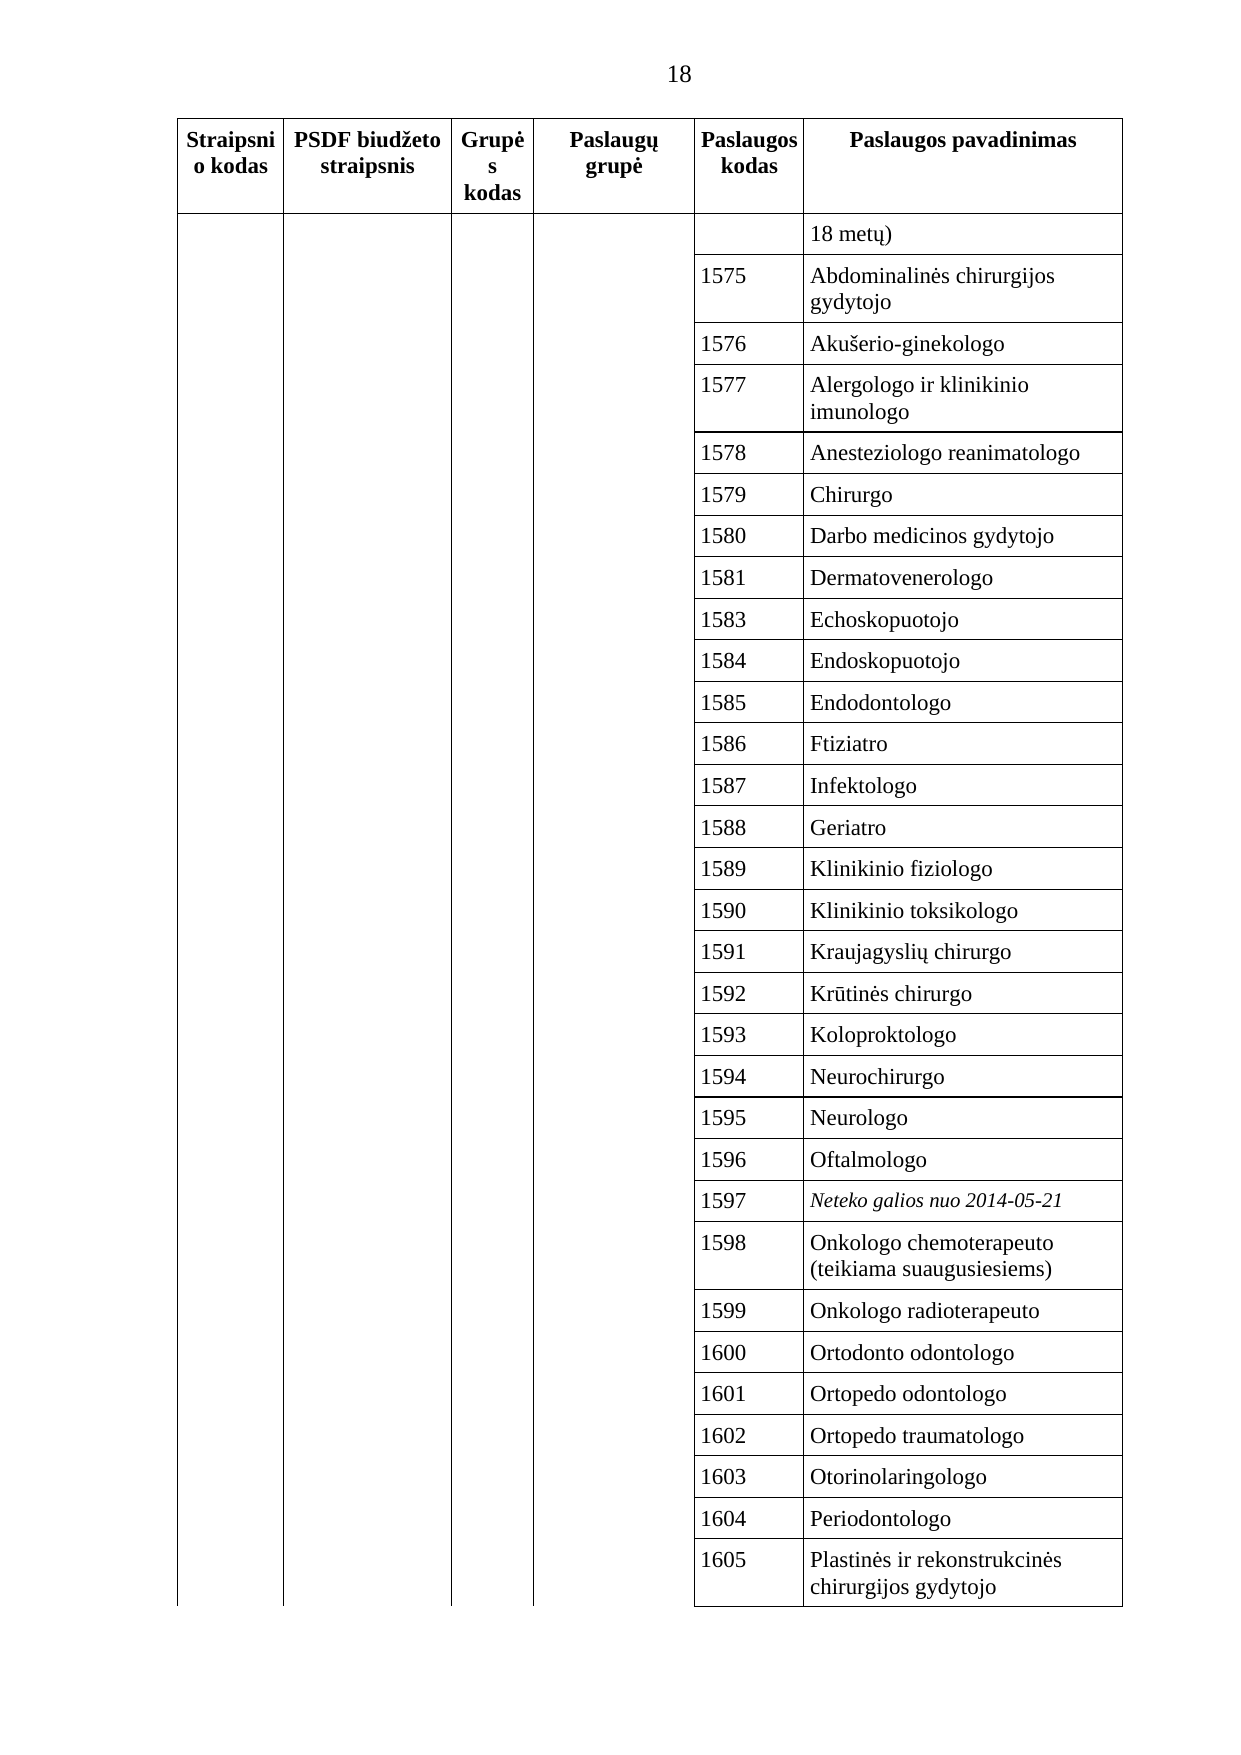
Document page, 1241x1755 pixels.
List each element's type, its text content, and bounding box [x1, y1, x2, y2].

table_cell [284, 847, 451, 888]
table_cell [178, 764, 283, 805]
table_cell Ortodonto odontologo [804, 1332, 1122, 1372]
table_cell [452, 1055, 533, 1096]
table_cell 1592 [695, 973, 803, 1013]
table_cell [284, 1497, 451, 1538]
table_cell [452, 764, 533, 805]
table_cell [452, 515, 533, 556]
table_cell Onkologo chemoterapeuto (teikiama suaugusiesiems) [804, 1222, 1122, 1289]
table_cell [534, 1013, 694, 1055]
table_cell [284, 805, 451, 847]
table_cell [284, 556, 451, 598]
table_cell 1588 [695, 806, 803, 847]
table_cell [452, 639, 533, 681]
table_cell Endodontologo [804, 682, 1122, 722]
table_cell 1600 [695, 1332, 803, 1372]
table_cell [178, 1497, 283, 1538]
table_cell [452, 598, 533, 639]
table_cell [534, 598, 694, 639]
table_cell 1580 [695, 516, 803, 556]
table_cell [534, 1414, 694, 1455]
table_cell 1581 [695, 557, 803, 598]
table_cell [534, 1138, 694, 1179]
table_cell [452, 1289, 533, 1331]
table_cell [452, 1372, 533, 1414]
table_cell Ortopedo odontologo [804, 1373, 1122, 1414]
table_cell [178, 889, 283, 930]
table_cell [534, 889, 694, 930]
table_cell [534, 1538, 694, 1606]
table_cell [178, 515, 283, 556]
table_cell [534, 556, 694, 598]
table_cell Alergologo ir klinikinio imunologo [804, 365, 1122, 431]
table_cell 1585 [695, 682, 803, 722]
table_cell [178, 1455, 283, 1497]
table_cell [284, 764, 451, 805]
table_cell [534, 639, 694, 681]
table_cell [284, 722, 451, 764]
table_cell Periodontologo [804, 1498, 1122, 1538]
table_header Paslaugos kodas [695, 119, 803, 212]
table_cell Geriatro [804, 806, 1122, 847]
table_cell 1594 [695, 1056, 803, 1096]
table_cell 1598 [695, 1222, 803, 1289]
table_cell [178, 556, 283, 598]
table_cell Dermatovenerologo [804, 557, 1122, 598]
table_cell 1579 [695, 474, 803, 514]
table_cell [178, 1138, 283, 1179]
table_cell [452, 322, 533, 363]
table_cell Endoskopuotojo [804, 640, 1122, 681]
table_cell [452, 805, 533, 847]
table_cell [178, 1013, 283, 1055]
table_cell Koloproktologo [804, 1014, 1122, 1055]
table_cell Chirurgo [804, 474, 1122, 514]
table_cell [452, 1180, 533, 1221]
table_cell 1597 [695, 1181, 803, 1221]
table_cell Ftiziatro [804, 723, 1122, 764]
table_cell [534, 214, 694, 254]
table_cell [695, 214, 803, 254]
table_cell [452, 1538, 533, 1606]
table_cell [284, 1414, 451, 1455]
table_cell [178, 639, 283, 681]
table_header Grupės kodas [452, 119, 533, 212]
table_cell [534, 722, 694, 764]
table_header Straipsnio kodas [178, 119, 283, 212]
table_cell 1599 [695, 1290, 803, 1331]
table_cell [534, 764, 694, 805]
table_cell [284, 1331, 451, 1372]
table_cell [284, 639, 451, 681]
table_cell [284, 1455, 451, 1497]
table_cell [284, 515, 451, 556]
table_cell Klinikinio toksikologo [804, 890, 1122, 930]
table_cell Krūtinės chirurgo [804, 973, 1122, 1013]
table_cell [178, 473, 283, 514]
table_cell [534, 1180, 694, 1221]
table_cell [284, 1221, 451, 1289]
table_cell [452, 681, 533, 722]
table_cell 1596 [695, 1139, 803, 1179]
table_cell [534, 322, 694, 363]
table_cell [178, 1221, 283, 1289]
table_cell [452, 1497, 533, 1538]
table_cell [284, 1138, 451, 1179]
table_cell [452, 254, 533, 322]
table_cell [534, 930, 694, 972]
table_cell Oftalmologo [804, 1139, 1122, 1179]
table_cell 1587 [695, 765, 803, 805]
table_cell [534, 972, 694, 1013]
table_cell [452, 930, 533, 972]
table_cell [534, 1289, 694, 1331]
table_cell Echoskopuotojo [804, 599, 1122, 639]
table_cell [284, 1096, 451, 1138]
table_cell Akušerio-ginekologo [804, 323, 1122, 363]
table_cell Klinikinio fiziologo [804, 848, 1122, 888]
table_cell 1583 [695, 599, 803, 639]
table_cell 1578 [695, 433, 803, 473]
table_cell [284, 214, 451, 254]
table_cell Plastinės ir rekonstrukcinės chirurgijos gydytojo [804, 1539, 1122, 1606]
table_cell [534, 1221, 694, 1289]
table_cell [452, 214, 533, 254]
table_cell [534, 1372, 694, 1414]
table_cell Onkologo radioterapeuto [804, 1290, 1122, 1331]
table_cell 1601 [695, 1373, 803, 1414]
table_cell 18 metų) [804, 214, 1122, 254]
table_cell Ortopedo traumatologo [804, 1415, 1122, 1455]
table_cell [284, 431, 451, 473]
table_cell [452, 364, 533, 431]
table_cell [284, 598, 451, 639]
table_cell Abdominalinės chirurgijos gydytojo [804, 255, 1122, 322]
table_cell [284, 1538, 451, 1606]
table_cell [534, 1455, 694, 1497]
table_cell 1605 [695, 1539, 803, 1606]
table_cell Neteko galios nuo 2014-05-21 [804, 1181, 1122, 1221]
table_cell [452, 847, 533, 888]
table_cell Darbo medicinos gydytojo [804, 516, 1122, 556]
table_cell Kraujagyslių chirurgo [804, 931, 1122, 972]
table_cell [284, 322, 451, 363]
table_cell [452, 1455, 533, 1497]
table_cell [284, 972, 451, 1013]
table_cell [452, 889, 533, 930]
table_cell [178, 1414, 283, 1455]
table_cell 1590 [695, 890, 803, 930]
table_cell Neurologo [804, 1098, 1122, 1138]
table_cell [178, 598, 283, 639]
table_header PSDF biudžeto straipsnis [284, 119, 451, 212]
table_cell Otorinolaringologo [804, 1456, 1122, 1497]
table_cell [284, 473, 451, 514]
table_cell [452, 1013, 533, 1055]
table_cell [284, 1289, 451, 1331]
table_cell [534, 1497, 694, 1538]
table_cell 1602 [695, 1415, 803, 1455]
table_cell [178, 364, 283, 431]
table_cell 1591 [695, 931, 803, 972]
table_cell [284, 889, 451, 930]
table_cell [534, 515, 694, 556]
table_cell [284, 1372, 451, 1414]
table_cell [178, 254, 283, 322]
table_cell [178, 322, 283, 363]
table_cell [452, 722, 533, 764]
table_cell [534, 1331, 694, 1372]
table_cell [178, 847, 283, 888]
table_cell [284, 254, 451, 322]
table_cell [178, 930, 283, 972]
table_cell [534, 254, 694, 322]
table_cell Neurochirurgo [804, 1056, 1122, 1096]
table_cell [178, 1289, 283, 1331]
table_cell 1584 [695, 640, 803, 681]
table_cell [534, 681, 694, 722]
table_cell [178, 1372, 283, 1414]
table_cell 1589 [695, 848, 803, 888]
table_cell [452, 473, 533, 514]
table_cell [178, 1055, 283, 1096]
table_cell [178, 805, 283, 847]
table_cell [534, 847, 694, 888]
table_cell [452, 556, 533, 598]
table_cell Anesteziologo reanimatologo [804, 433, 1122, 473]
table_cell Infektologo [804, 765, 1122, 805]
table_cell [284, 364, 451, 431]
table_cell [178, 972, 283, 1013]
table_cell [178, 1331, 283, 1372]
table_cell [178, 214, 283, 254]
table_cell [452, 1138, 533, 1179]
table_cell 1577 [695, 365, 803, 431]
table_cell 1575 [695, 255, 803, 322]
table_cell [178, 1096, 283, 1138]
table_header Paslaugų grupė [534, 119, 694, 212]
table_cell [452, 1096, 533, 1138]
table_cell 1595 [695, 1098, 803, 1138]
table_cell 1576 [695, 323, 803, 363]
table_header Paslaugos pavadinimas [804, 119, 1122, 212]
table_cell [178, 722, 283, 764]
table_cell 1603 [695, 1456, 803, 1497]
table_cell [452, 431, 533, 473]
table_cell [284, 1055, 451, 1096]
table_cell [534, 1096, 694, 1138]
table_cell [534, 364, 694, 431]
table_cell [534, 1055, 694, 1096]
table_cell [178, 1538, 283, 1606]
table_cell [178, 431, 283, 473]
table_cell [178, 1180, 283, 1221]
table_cell [452, 1414, 533, 1455]
table_cell [452, 1331, 533, 1372]
table_cell [452, 1221, 533, 1289]
table_cell 1593 [695, 1014, 803, 1055]
table_cell [284, 1013, 451, 1055]
table_cell [284, 930, 451, 972]
table_cell [534, 431, 694, 473]
table_cell [534, 805, 694, 847]
table_cell 1586 [695, 723, 803, 764]
table_cell 1604 [695, 1498, 803, 1538]
table_cell [284, 681, 451, 722]
table_cell [178, 681, 283, 722]
table_cell [452, 972, 533, 1013]
table_cell [284, 1180, 451, 1221]
table_cell [534, 473, 694, 514]
